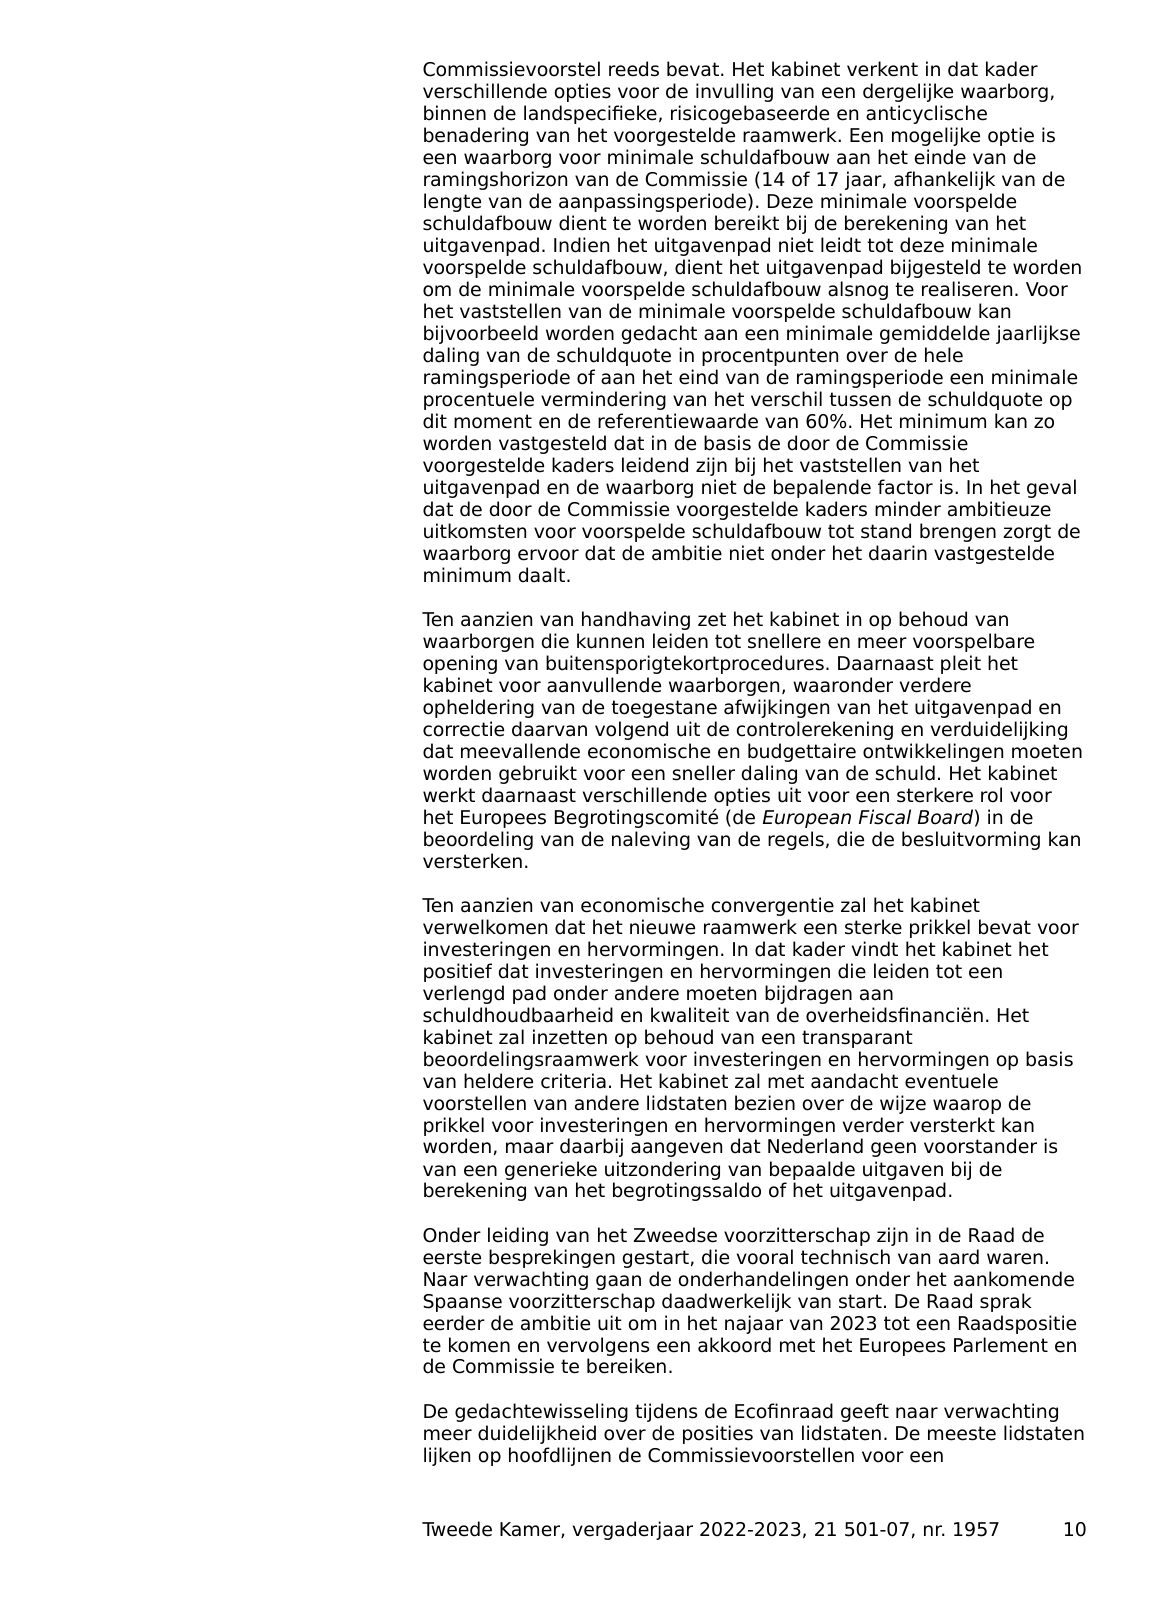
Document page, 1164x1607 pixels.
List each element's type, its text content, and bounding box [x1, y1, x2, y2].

text Ten aanzien van economische convergentie zal het kabinet verwelkomen dat het nieuwe raamwerk een sterke prikkel bevat voor investeringen en hervormingen. In dat kader vindt het kabinet het positief dat investeringen en hervormingen die leiden tot een verlengd pad onder andere moeten bijdragen aan schuldhoudbaarheid en kwaliteit van de overheidsfinanciën. Het kabinet zal inzetten op behoud van een transparant beoordelingsraamwerk voor investeringen en hervormingen op basis van heldere criteria. Het kabinet zal met aandacht eventuele voorstellen van andere lidstaten bezien over de wijze waarop de prikkel voor investeringen en hervormingen verder versterkt kan worden, maar daarbij aangeven dat Nederland geen voorstander is van een generieke uitzondering van bepaalde uitgaven bij de berekening van het begrotingssaldo of het uitgavenpad. [422, 895, 1087, 1202]
text Onder leiding van het Zweedse voorzitterschap zijn in de Raad de eerste besprekingen gestart, die vooral technisch van aard waren. Naar verwachting gaan de onderhandelingen onder het aankomende Spaanse voorzitterschap daadwerkelijk van start. De Raad sprak eerder de ambitie uit om in het najaar van 2023 tot een Raadspositie te komen en vervolgens een akkoord met het Europees Parlement en de Commissie te bereiken. [422, 1224, 1087, 1378]
text Commissievoorstel reeds bevat. Het kabinet verkent in dat kader verschillende opties voor de invulling van een dergelijke waarborg, binnen de landspecifieke, risicogebaseerde en anticyclische benadering van het voorgestelde raamwerk. Een mogelijke optie is een waarborg voor minimale schuldafbouw aan het einde van de ramingshorizon van de Commissie (14 of 17 jaar, afhankelijk van de lengte van de aanpassingsperiode). Deze minimale voorspelde schuldafbouw dient te worden bereikt bij de berekening van het uitgavenpad. Indien het uitgavenpad niet leidt tot deze minimale voorspelde schuldafbouw, dient het uitgavenpad bijgesteld te worden om de minimale voorspelde schuldafbouw alsnog te realiseren. Voor het vaststellen van de minimale voorspelde schuldafbouw kan bijvoorbeeld worden gedacht aan een minimale gemiddelde jaarlijkse daling van de schuldquote in procentpunten over de hele ramingsperiode of aan het eind van de ramingsperiode een minimale procentuele vermindering van het verschil tussen de schuldquote op dit moment en de referentiewaarde van 60%. Het minimum kan zo worden vastgesteld dat in de basis de door de Commissie voorgestelde kaders leidend zijn bij het vaststellen van het uitgavenpad en de waarborg niet de bepalende factor is. In het geval dat de door de Commissie voorgestelde kaders minder ambitieuze uitkomsten voor voorspelde schuldafbouw tot stand brengen zorgt de waarborg ervoor dat de ambitie niet onder het daarin vastgestelde minimum daalt. [422, 59, 1087, 587]
text De gedachtewisseling tijdens de Ecofinraad geeft naar verwachting meer duidelijkheid over de posities van lidstaten. De meeste lidstaten lijken op hoofdlijnen de Commissievoorstellen voor een [422, 1401, 1087, 1467]
text Ten aanzien van handhaving zet het kabinet in op behoud van waarborgen die kunnen leiden tot snellere en meer voorspelbare opening van buitensporigtekortprocedures. Daarnaast pleit het kabinet voor aanvullende waarborgen, waaronder verdere opheldering van de toegestane afwijkingen van het uitgavenpad en correctie daarvan volgend uit de controlerekening en verduidelijking dat meevallende economische en budgettaire ontwikkelingen moeten worden gebruikt voor een sneller daling van de schuld. Het kabinet werkt daarnaast verschillende opties uit voor een sterkere rol voor het Europees Begrotingscomité (de European Fiscal Board) in de beoordeling van de naleving van de regels, die de besluitvorming kan versterken. [422, 609, 1087, 872]
